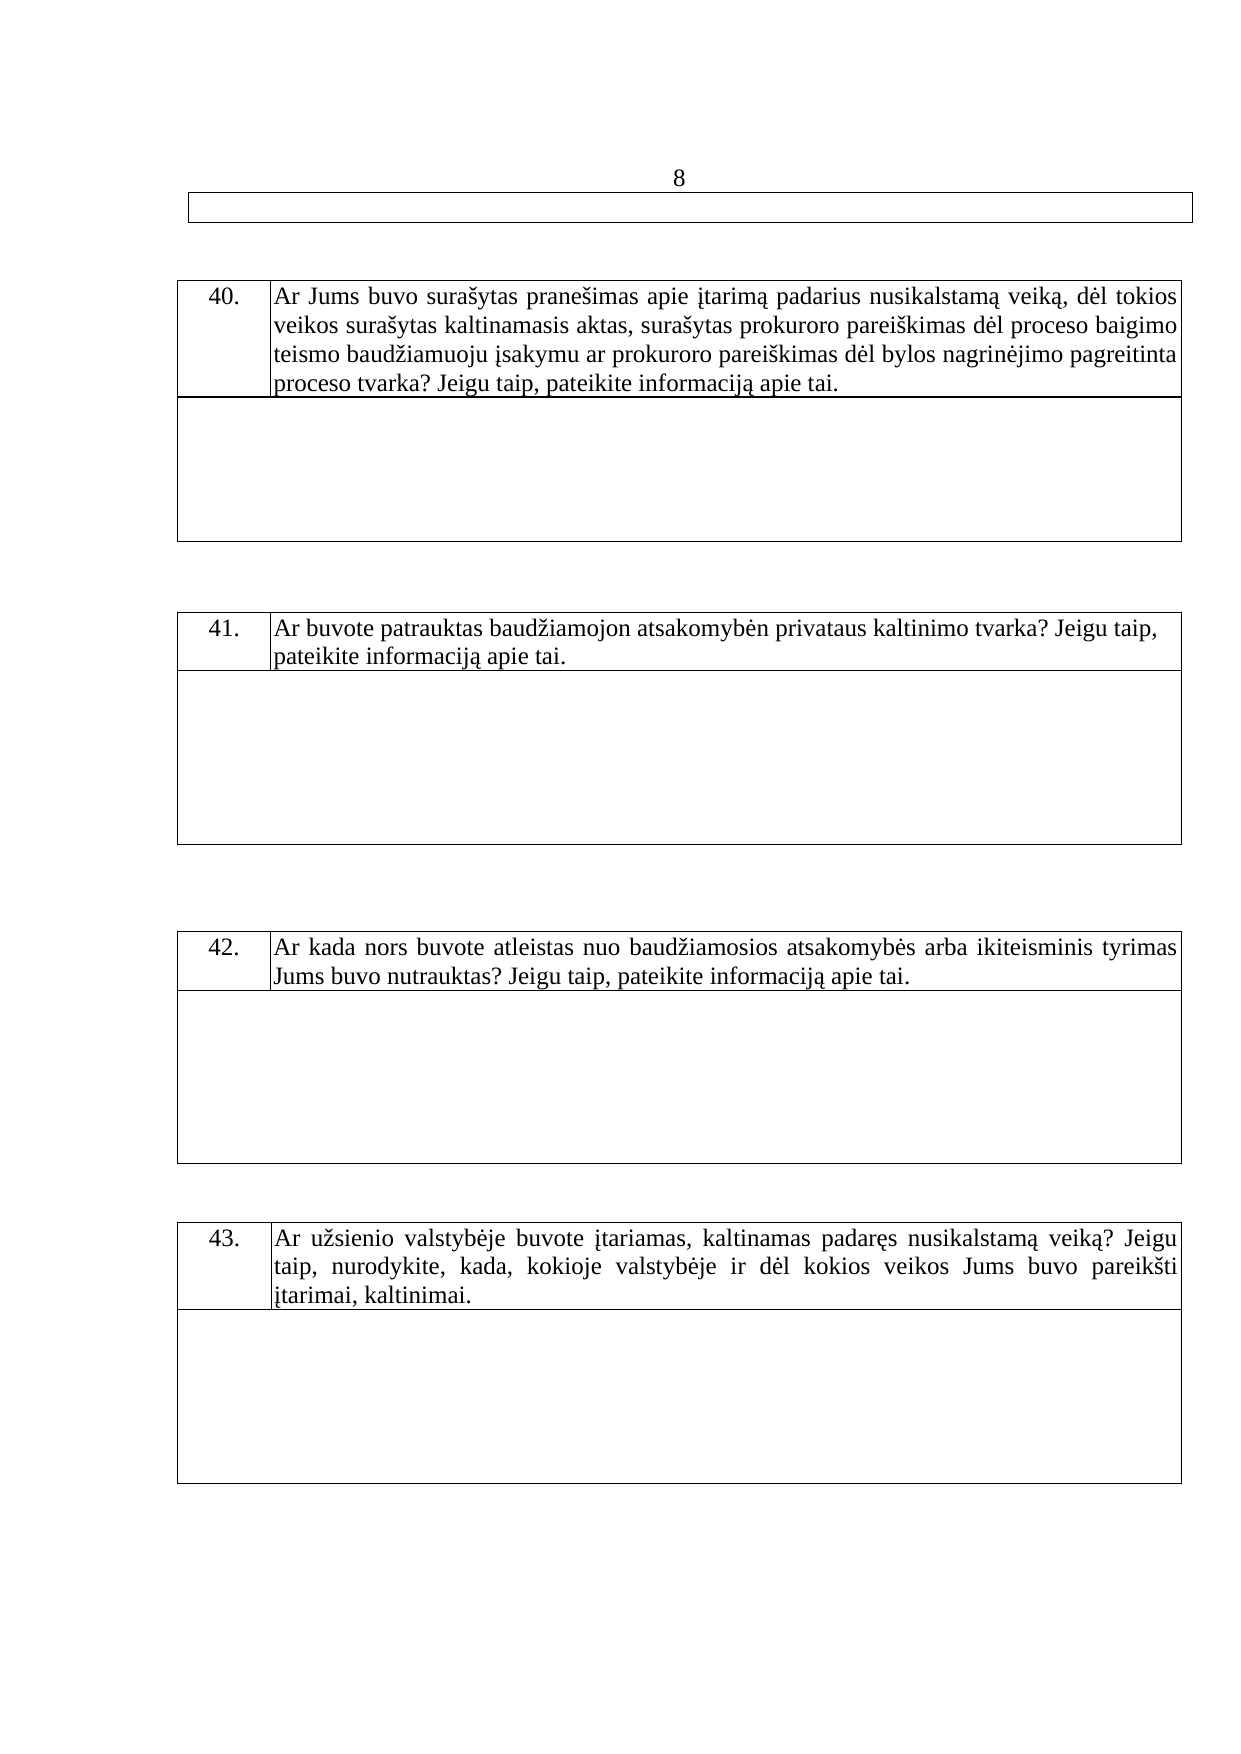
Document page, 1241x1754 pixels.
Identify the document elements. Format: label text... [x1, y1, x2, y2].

table_cell [189, 193, 1192, 222]
table_header Ar kada nors buvote atleistas nuo baudžiamosios atsakomybės arba ikiteisminis tyrimas Jums buvo nutrauktas? Jeigu taip, pateikite informaciją apie tai. [271, 932, 1181, 989]
table_cell [178, 1310, 1181, 1482]
table_cell [178, 398, 1181, 541]
table_header Ar Jums buvo surašytas pranešimas apie įtarimą padarius nusikalstamą veiką, dėl tokios veikos surašytas kaltinamasis aktas, surašytas prokuroro pareiškimas dėl proceso baigimo teismo baudžiamuoju įsakymu ar prokuroro pareiškimas dėl bylos nagrinėjimo pagreitinta proceso tvarka? Jeigu taip, pateikite informaciją apie tai. [271, 281, 1181, 396]
table_header 40. [178, 281, 270, 396]
table_header Ar užsienio valstybėje buvote įtariamas, kaltinamas padaręs nusikalstamą veiką? Jeigu taip, nurodykite, kada, kokioje valstybėje ir dėl kokios veikos Jums buvo pareikšti įtarimai, kaltinimai. [272, 1223, 1181, 1309]
table_header Ar buvote patrauktas baudžiamojon atsakomybėn privataus kaltinimo tvarka? Jeigu taip, pateikite informaciją apie tai. [271, 613, 1181, 670]
table_header 43. [178, 1223, 271, 1309]
table_cell [178, 991, 1181, 1163]
table_cell [178, 671, 1181, 844]
table_header 42. [178, 932, 270, 989]
table_header 41. [178, 613, 270, 670]
